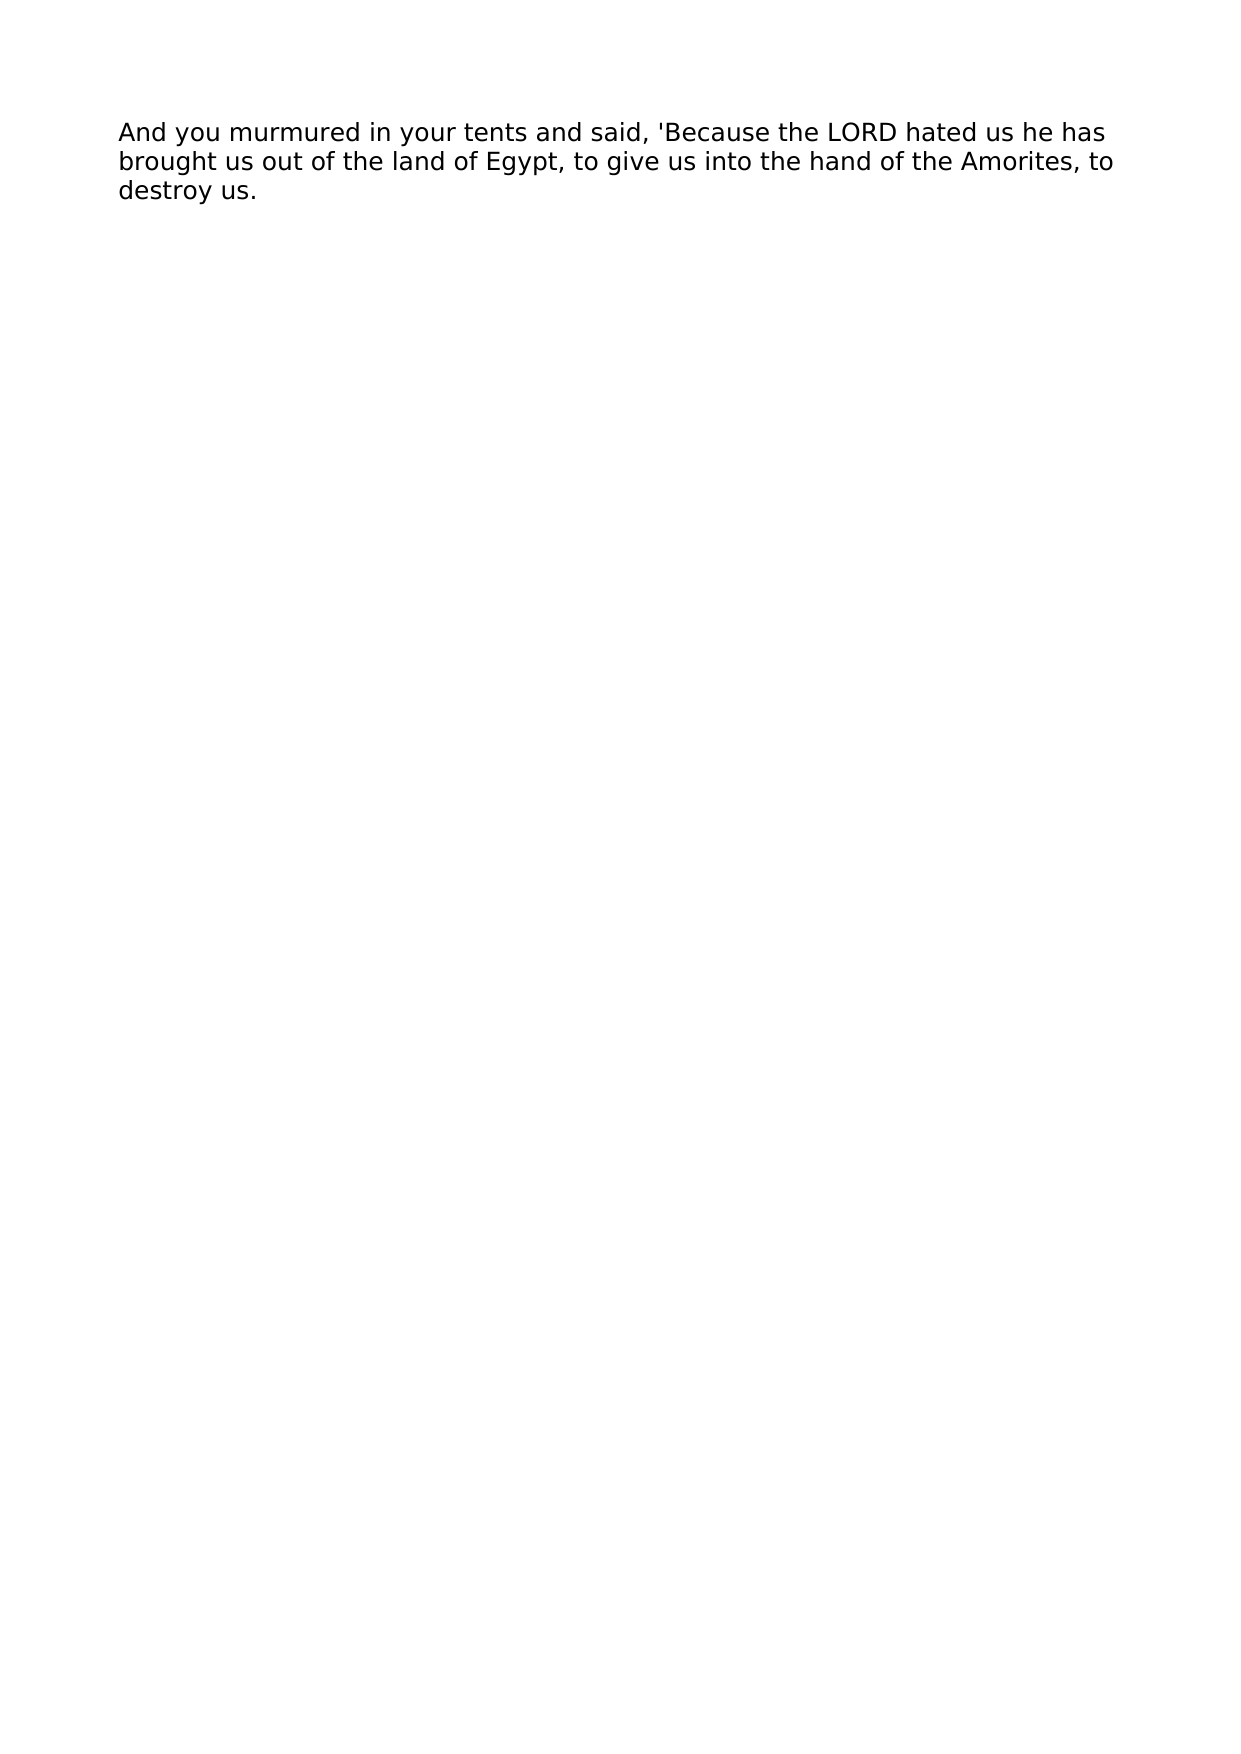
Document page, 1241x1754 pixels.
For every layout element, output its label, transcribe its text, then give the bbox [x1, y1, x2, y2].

text And you murmured in your tents and said, 'Because the LORD hated us he has brought us out of the land of Egypt, to give us into the hand of the Amorites, to destroy us. [118, 118, 1122, 206]
